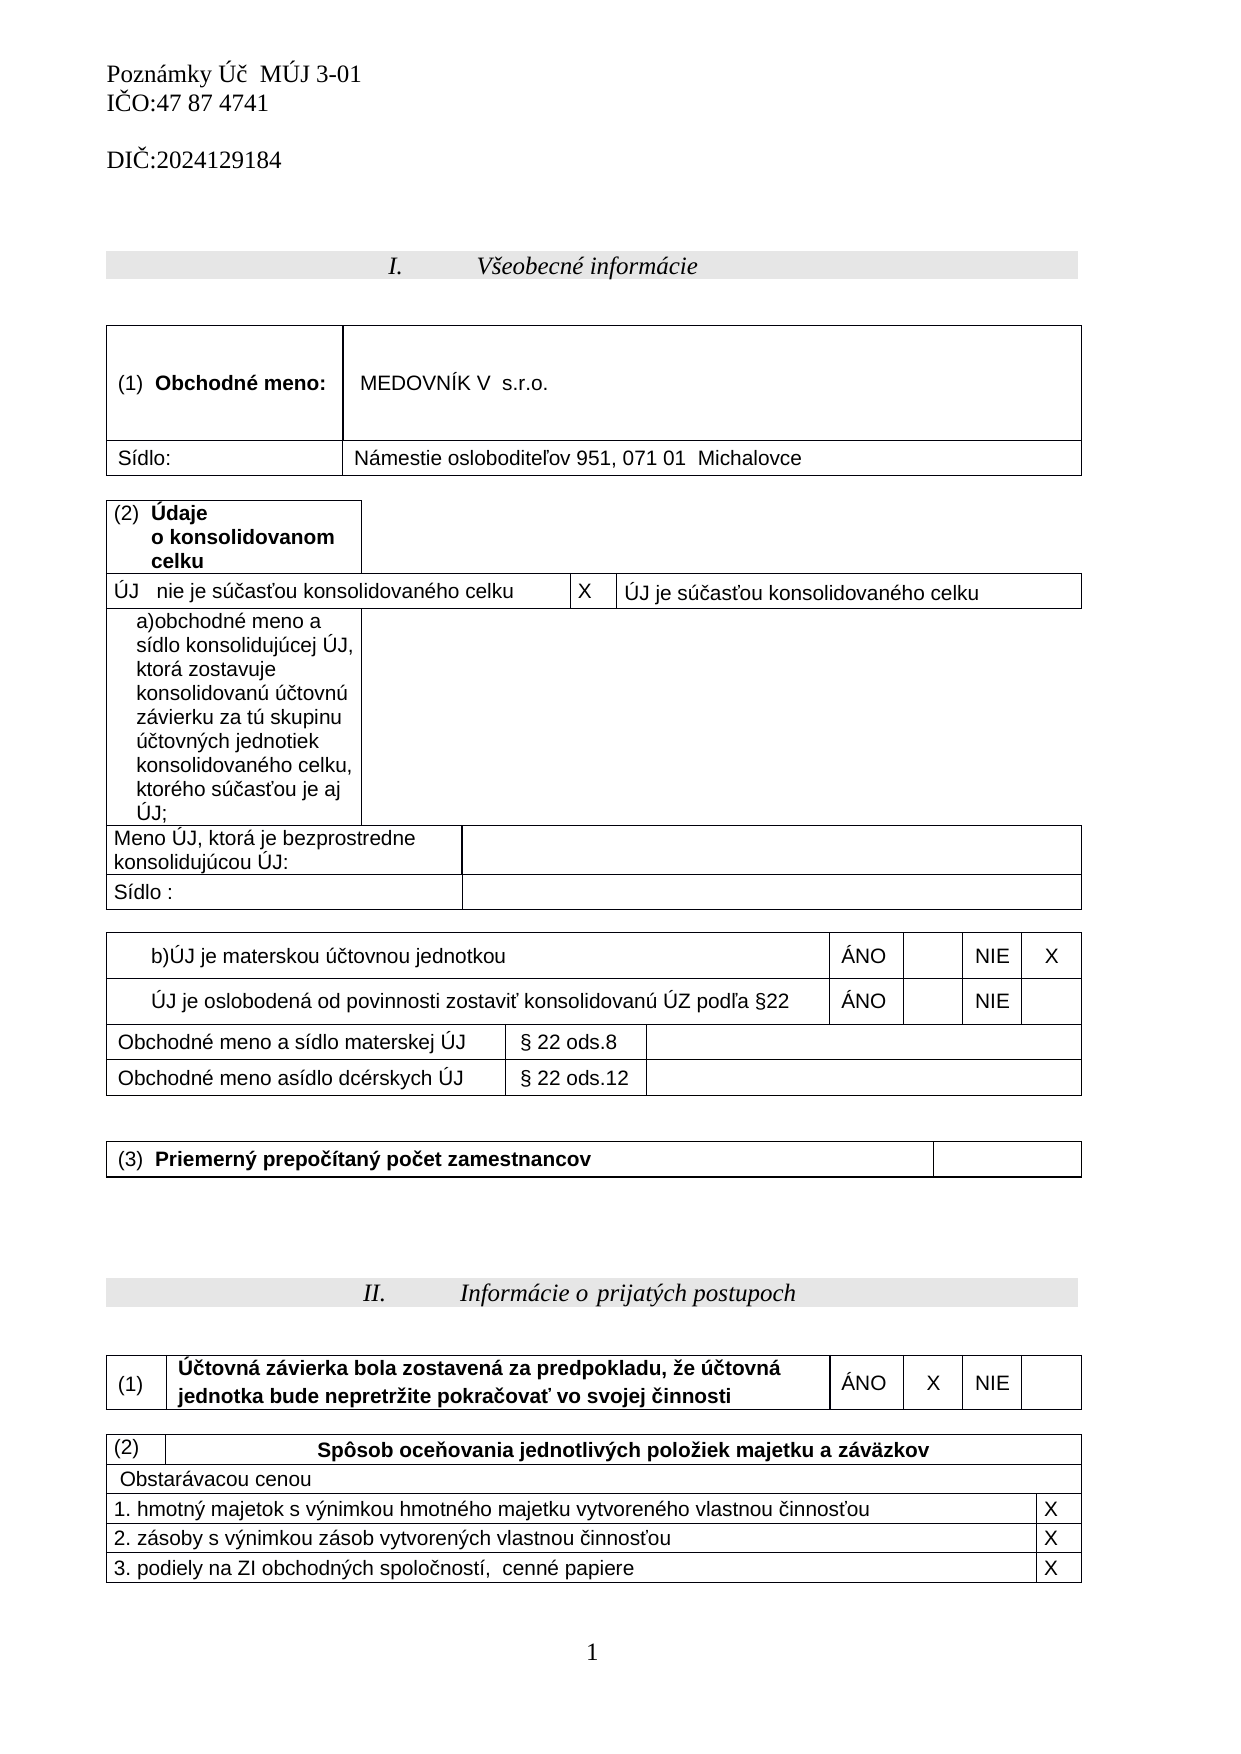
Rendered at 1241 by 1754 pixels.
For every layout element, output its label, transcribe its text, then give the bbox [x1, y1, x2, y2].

table_cell ÁNO [830, 979, 903, 1024]
table_header Spôsob oceňovania jednotlivých položiek majetku a záväzkov [166, 1435, 1081, 1464]
table_cell X [1037, 1553, 1081, 1582]
table_cell Námestie osloboditeľov 951, 071 01 Michalovce [343, 441, 1081, 475]
table_header Účtovná závierka bola zostavená za predpokladu, že účtovná jednotka bude nepretržite pokračovať vo svojej činnosti [167, 1356, 829, 1409]
list Informácie o prijatých postupoch [106, 1278, 1078, 1307]
table_header NIE [963, 933, 1021, 978]
table_cell [904, 979, 962, 1024]
table_header X [904, 1356, 962, 1409]
table_header [107, 1356, 166, 1409]
table_cell a)obchodné meno a sídlo konsolidujúcej ÚJ, ktorá zostavuje konsolidovanú účtovnú závierku za tú skupinu účtovných jednotiek konsolidovaného celku, ktorého súčasťou je aj ÚJ; [107, 609, 361, 825]
table_cell Meno ÚJ, ktorá je bezprostredne konsolidujúcou ÚJ: [107, 826, 461, 874]
table_cell X [571, 574, 616, 608]
table_header NIE [963, 1356, 1021, 1409]
table_header ÁNO [830, 933, 903, 978]
table_cell [647, 1060, 1081, 1094]
table_header Údaje o konsolidovanom celku [107, 501, 361, 573]
table_header ÁNO [831, 1356, 903, 1409]
table_cell [463, 826, 1081, 874]
table_cell § 22 ods.12 [506, 1060, 646, 1094]
table_cell NIE [963, 979, 1021, 1024]
table_header MEDOVNÍK V s.r.o. [344, 326, 1081, 439]
table_cell ÚJ je súčasťou konsolidovaného celku [617, 574, 1081, 608]
table_cell [647, 1025, 1081, 1059]
table_header [904, 933, 962, 978]
table_cell 2. zásoby s výnimkou zásob vytvorených vlastnou činnosťou [107, 1524, 1036, 1552]
table_header [1022, 1356, 1081, 1409]
table_header Priemerný prepočítaný počet zamestnancov [107, 1142, 933, 1176]
table_cell 3. podiely na ZI obchodných spoločností, cenné papiere [107, 1553, 1036, 1582]
table_cell Obchodné meno asídlo dcérskych ÚJ [107, 1060, 505, 1094]
table_cell Sídlo : [107, 875, 462, 909]
table_cell X [1037, 1494, 1081, 1523]
table_cell § 22 ods.8 [506, 1025, 646, 1059]
table_cell Sídlo: [107, 441, 342, 475]
table_cell [1022, 979, 1081, 1024]
table_cell X [1037, 1524, 1081, 1552]
table_cell Obstarávacou cenou [107, 1465, 1081, 1493]
list Všeobecné informácie [106, 251, 1078, 279]
table_cell ÚJ nie je súčasťou konsolidovaného celku [107, 574, 570, 608]
table_cell [463, 875, 1081, 909]
table_cell 1. hmotný majetok s výnimkou hmotného majetku vytvoreného vlastnou činnosťou [107, 1494, 1036, 1523]
table_header b)ÚJ je materskou účtovnou jednotkou [107, 933, 829, 978]
table_header X [1022, 933, 1081, 978]
table_header Obchodné meno: [107, 326, 342, 439]
table_header [107, 1435, 165, 1464]
table_header [934, 1142, 1081, 1176]
table_cell ÚJ je oslobodená od povinnosti zostaviť konsolidovanú ÚZ podľa §22 [107, 979, 829, 1024]
table_cell Obchodné meno a sídlo materskej ÚJ [107, 1025, 505, 1059]
